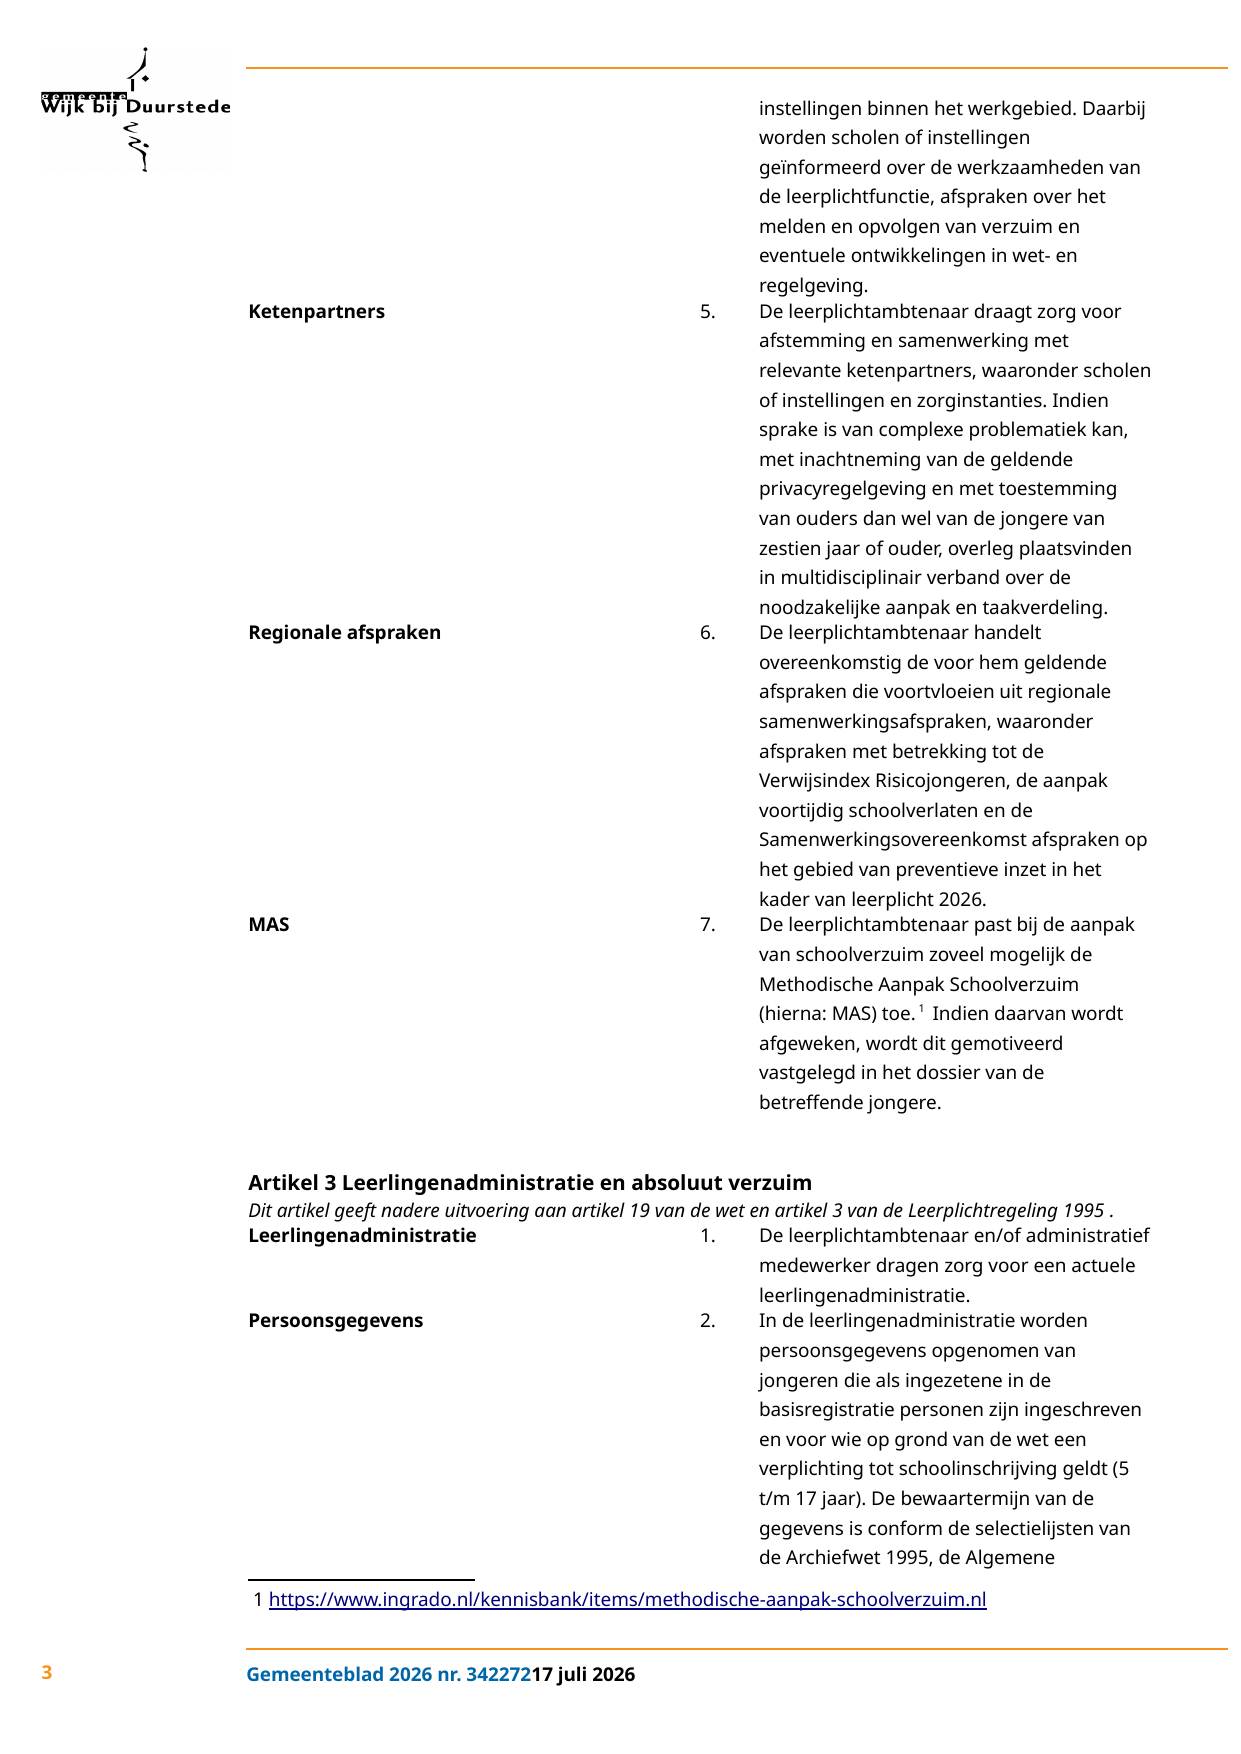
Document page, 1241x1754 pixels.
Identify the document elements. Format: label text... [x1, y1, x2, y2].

table_cell De leerplichtambtenaar en/of administratief medewerker dragen zorg voor een actuele leerlingenadministratie. [700, 1223, 1152, 1308]
table_header Dit artikel geeft nadere uitvoering aan artikel 19 van de wet en artikel 3 van de Leerplichtregeling 1995 . [248, 1197, 1152, 1223]
text Artikel 3 Leerlingenadministratie en absoluut verzuim [248, 1168, 1152, 1197]
table_cell De leerplichtambtenaar draagt zorg voor periodieke afstemming met scholen of instellingen binnen het werkgebied. Daarbij worden scholen of instellingen geïnformeerd over de werkzaamheden van de leerplichtfunctie, afspraken over het melden en opvolgen van verzuim en eventuele ontwikkelingen in wet- en regelgeving. [700, 95, 1152, 298]
table_cell De leerplichtambtenaar handelt overeenkomstig de voor hem geldende afspraken die voortvloeien uit regionale samenwerkingsafspraken, waaronder afspraken met betrekking tot de Verwijsindex Risicojongeren, de aanpak voortijdig schoolverlaten en de Samenwerkingsovereenkomst afspraken op het gebied van preventieve inzet in het kader van leerplicht 2026. [700, 620, 1152, 912]
table_cell Regionale afspraken [248, 620, 700, 912]
table_cell Persoonsgegevens [248, 1308, 700, 1570]
table_cell Leerlingenadministratie [248, 1223, 700, 1308]
table_cell De leerplichtambtenaar past bij de aanpak van schoolverzuim zoveel mogelijk de Methodische Aanpak Schoolverzuim (hierna: MAS) toe. Indien daarvan wordt afgeweken, wordt dit gemotiveerd vastgelegd in het dossier van de betreffende jongere. [700, 912, 1152, 1115]
picture [41, 47, 231, 172]
table_cell De leerplichtambtenaar draagt zorg voor afstemming en samenwerking met relevante ketenpartners, waaronder scholen of instellingen en zorginstanties. Indien sprake is van complexe problematiek kan, met inachtneming van de geldende privacyregelgeving en met toestemming van ouders dan wel van de jongere van zestien jaar of ouder, overleg plaatsvinden in multidisciplinair verband over de noodzakelijke aanpak en taakverdeling. [700, 298, 1152, 619]
table_cell Afstemming scholen [248, 95, 700, 298]
table_cell MAS [248, 912, 700, 1115]
table_cell Ketenpartners [248, 298, 700, 619]
table_cell In de leerlingenadministratie worden persoonsgegevens opgenomen van jongeren die als ingezetene in de basisregistratie personen zijn ingeschreven en voor wie op grond van de wet een verplichting tot schoolinschrijving geldt (5 t/m 17 jaar). De bewaartermijn van de gegevens is conform de selectielijsten van de Archiefwet 1995, de Algemene [700, 1308, 1152, 1570]
